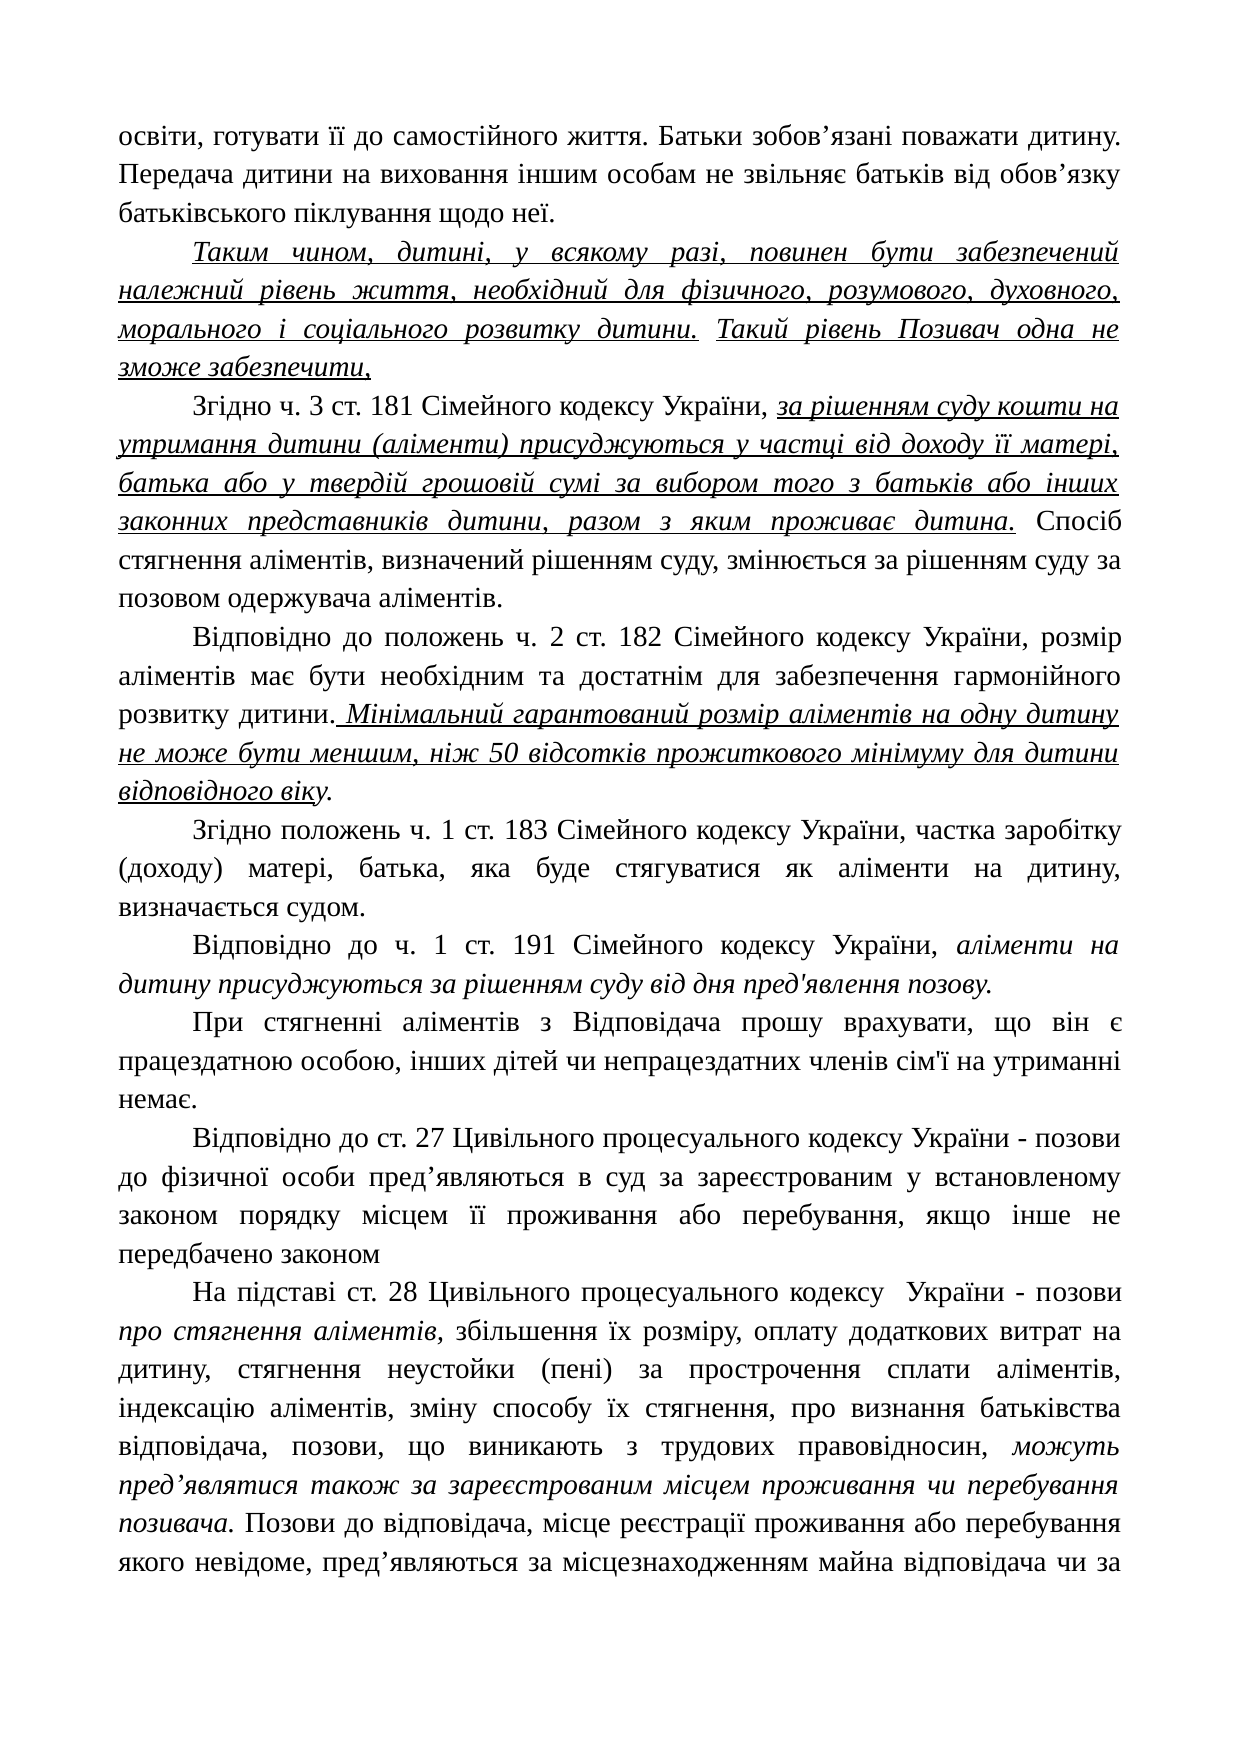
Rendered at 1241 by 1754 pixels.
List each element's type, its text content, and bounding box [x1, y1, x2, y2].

text Згідно положень ч. 1 ст. 183 Сімейного кодексу України, частка заробітку (доходу) матері, батька, яка буде стягуватися як аліменти на дитину, визначається судом. [118, 812, 1122, 922]
text освіти, готувати її до самостійного життя. Батьки зобов’язані поважати дитину. Передача дитини на виховання іншим особам не звільняє батьків від обов’язку батьківського піклування щодо неї. [118, 118, 1122, 229]
text Згідно ч. 3 ст. 181 Сімейного кодексу України, за рішенням суду кошти на утримання дитини (аліменти) присуджуються у частці від доходу її матері, батька або у твердій грошовій сумі за вибором того з батьків або інших законних представників дитини, разом з яким проживає дитина. Спосіб стягнення аліментів, визначений рішенням суду, змінюється за рішенням суду за позовом одержувача аліментів. [118, 388, 1122, 614]
text Відповідно до ст. 27 Цивільного процесуального кодексу України - позови до фізичної особи пред’являються в суд за зареєстрованим у встановленому законом порядку місцем її проживання або перебування, якщо інше не передбачено законом [118, 1120, 1122, 1269]
text На підставі ст. 28 Цивільного процесуального кодексу України - позови про стягнення аліментів, збільшення їх розміру, оплату додаткових витрат на дитину, стягнення неустойки (пені) за прострочення сплати аліментів, індексацію аліментів, зміну способу їх стягнення, про визнання батьківства відповідача, позови, що виникають з трудових правовідносин, можуть пред’являтися також за зареєстрованим місцем проживання чи перебування позивача. Позови до відповідача, місце реєстрації проживання або перебування якого невідоме, пред’являються за місцезнаходженням майна відповідача чи за [118, 1274, 1122, 1578]
text Таким чином, дитині, у всякому разі, повинен бути забезпечений належний рівень життя, необхідний для фізичного, розумового, духовного, морального і соціального розвитку дитини. Такий рівень Позивач одна не зможе забезпечити, [118, 234, 1122, 383]
text Відповідно до ч. 1 ст. 191 Сімейного кодексу України, аліменти на дитину присуджуються за рішенням суду від дня пред'явлення позову. [118, 927, 1122, 999]
text Відповідно до положень ч. 2 ст. 182 Сімейного кодексу України, розмір аліментів має бути необхідним та достатнім для забезпечення гармонійного розвитку дитини. Мінімальний гарантований розмір аліментів на одну дитину не може бути меншим, ніж 50 відсотків прожиткового мінімуму для дитини відповідного віку. [118, 619, 1122, 807]
text При стягненні аліментів з Відповідача прошу врахувати, що він є працездатною особою, інших дітей чи непрацездатних членів сім'ї на утриманні немає. [118, 1004, 1122, 1115]
